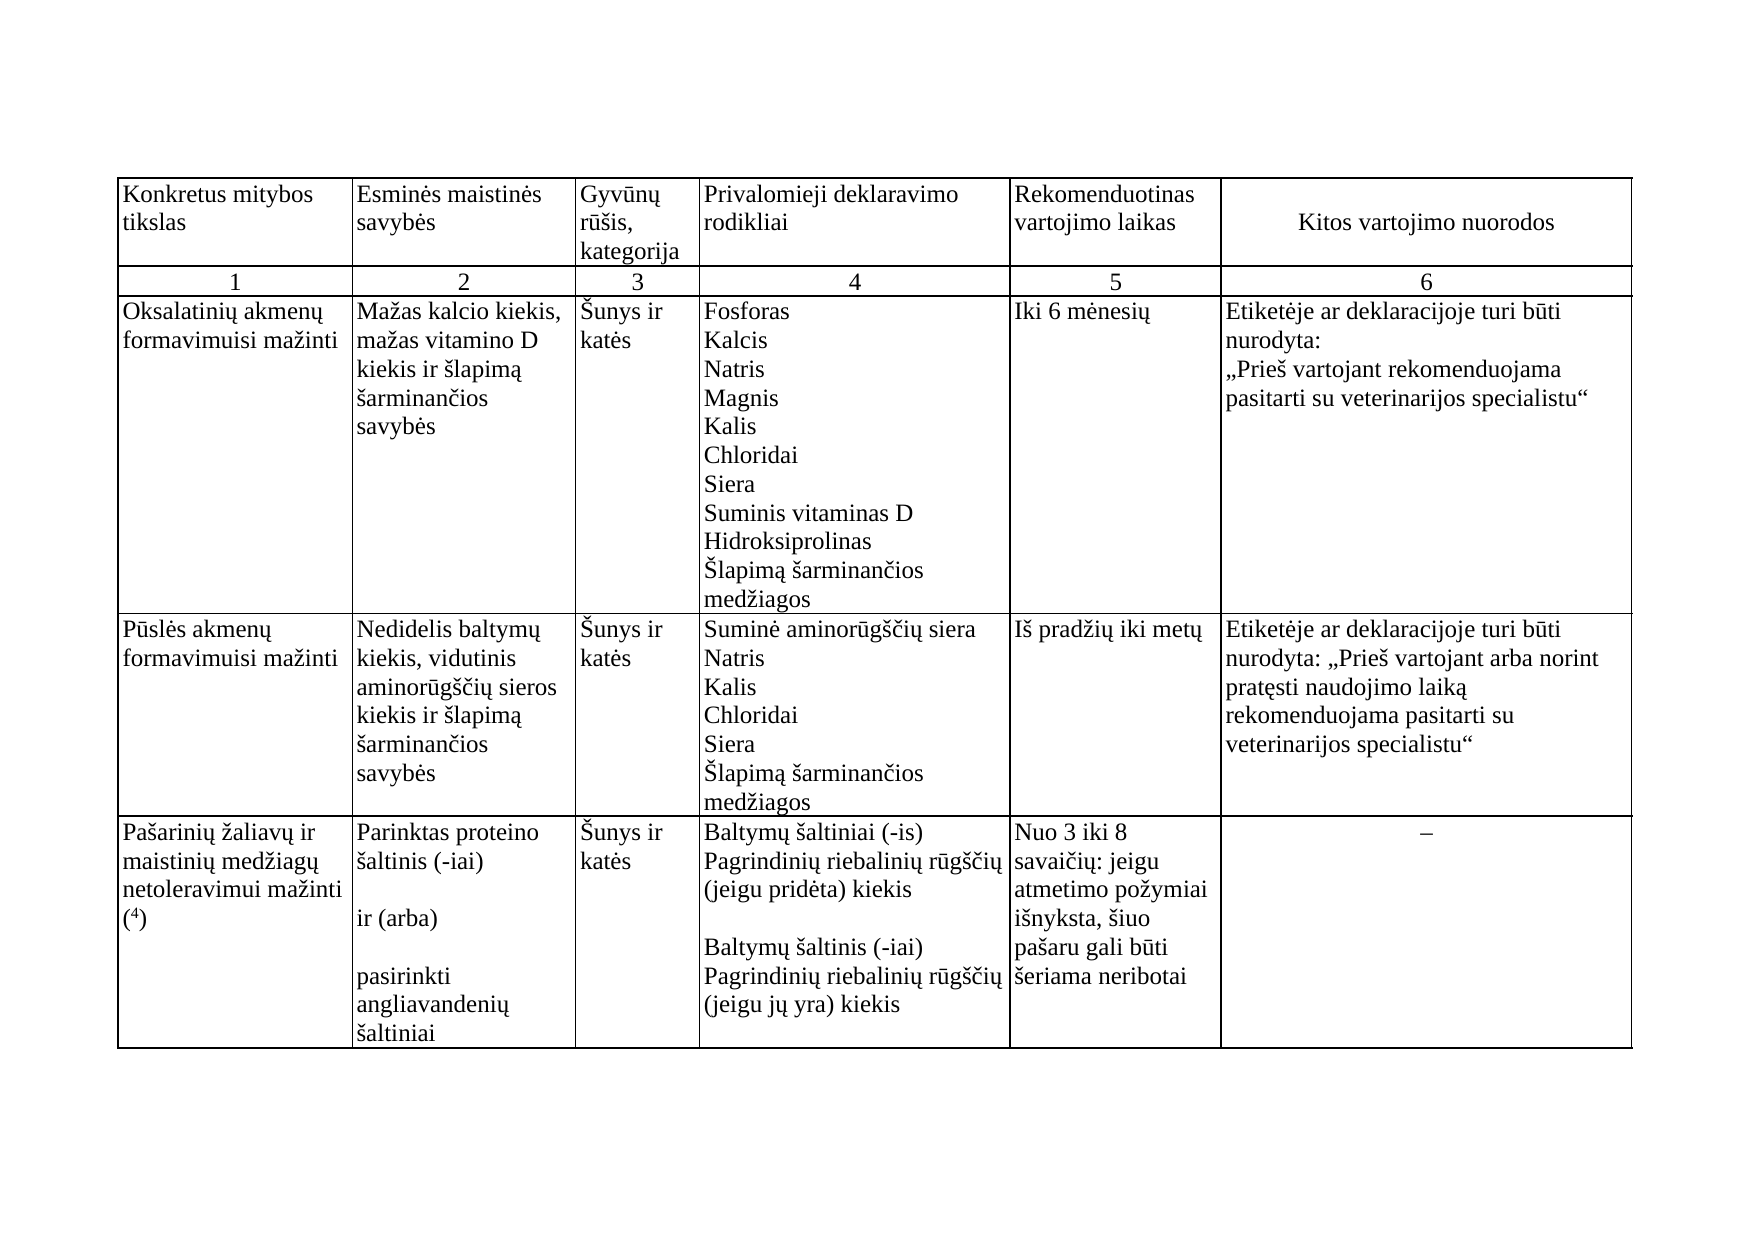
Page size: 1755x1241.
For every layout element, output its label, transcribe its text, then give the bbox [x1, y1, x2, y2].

table_cell Mažas kalcio kiekis, mažas vitamino D kiekis ir šlapimą šarminančios savybės [353, 297, 575, 613]
table_cell Iki 6 mėnesių [1011, 297, 1220, 613]
table_cell Etiketėje ar deklaracijoje turi būti nurodyta: „Prieš vartojant arba norint pratęsti naudojimo laiką rekomenduojama pasitarti su veterinarijos specialistu“ [1222, 614, 1631, 815]
table_cell 5 [1011, 267, 1220, 295]
table_cell Fosforas Kalcis Natris Magnis Kalis Chloridai Siera Suminis vitaminas D Hidroksiprolinas Šlapimą šarminančios medžiagos [700, 297, 1009, 613]
table_header Esminės maistinės savybės [353, 179, 575, 265]
table_cell Pašarinių žaliavų ir maistinių medžiagų netoleravimui mažinti (4) [119, 817, 352, 1047]
table_cell Suminė aminorūgščių siera Natris Kalis Chloridai Siera Šlapimą šarminančios medžiagos [700, 614, 1009, 815]
table_cell Parinktas proteino šaltinis (-iai) ir (arba) pasirinkti angliavandenių šaltiniai [353, 817, 575, 1047]
table_cell 1 [119, 267, 352, 295]
table_cell Oksalatinių akmenų formavimuisi mažinti [119, 297, 352, 613]
table_cell Šunys ir katės [576, 817, 699, 1047]
table_cell 6 [1222, 267, 1631, 295]
table_cell – [1222, 817, 1631, 1047]
table_header Kitos vartojimo nuorodos [1222, 179, 1631, 265]
table_cell Etiketėje ar deklaracijoje turi būti nurodyta: „Prieš vartojant rekomenduojama pasitarti su veterinarijos specialistu“ [1222, 297, 1631, 613]
table_header Rekomenduotinas vartojimo laikas [1011, 179, 1220, 265]
table_cell Iš pradžių iki metų [1011, 614, 1220, 815]
table_cell Nuo 3 iki 8 savaičių: jeigu atmetimo požymiai išnyksta, šiuo pašaru gali būti šeriama neribotai [1011, 817, 1220, 1047]
table_header Privalomieji deklaravimo rodikliai [700, 179, 1009, 265]
table_cell Nedidelis baltymų kiekis, vidutinis aminorūgščių sieros kiekis ir šlapimą šarminančios savybės [353, 614, 575, 815]
table_header Gyvūnų rūšis, kategorija [576, 179, 699, 265]
table_header Konkretus mitybos tikslas [119, 179, 352, 265]
table_cell Baltymų šaltiniai (-is) Pagrindinių riebalinių rūgščių (jeigu pridėta) kiekis Baltymų šaltinis (-iai) Pagrindinių riebalinių rūgščių (jeigu jų yra) kiekis [700, 817, 1009, 1047]
table_cell 3 [576, 267, 699, 295]
table_cell Šunys ir katės [576, 297, 699, 613]
table_cell Šunys ir katės [576, 614, 699, 815]
table_cell Pūslės akmenų formavimuisi mažinti [119, 614, 352, 815]
table_cell 4 [700, 267, 1009, 295]
table_cell 2 [353, 267, 575, 295]
